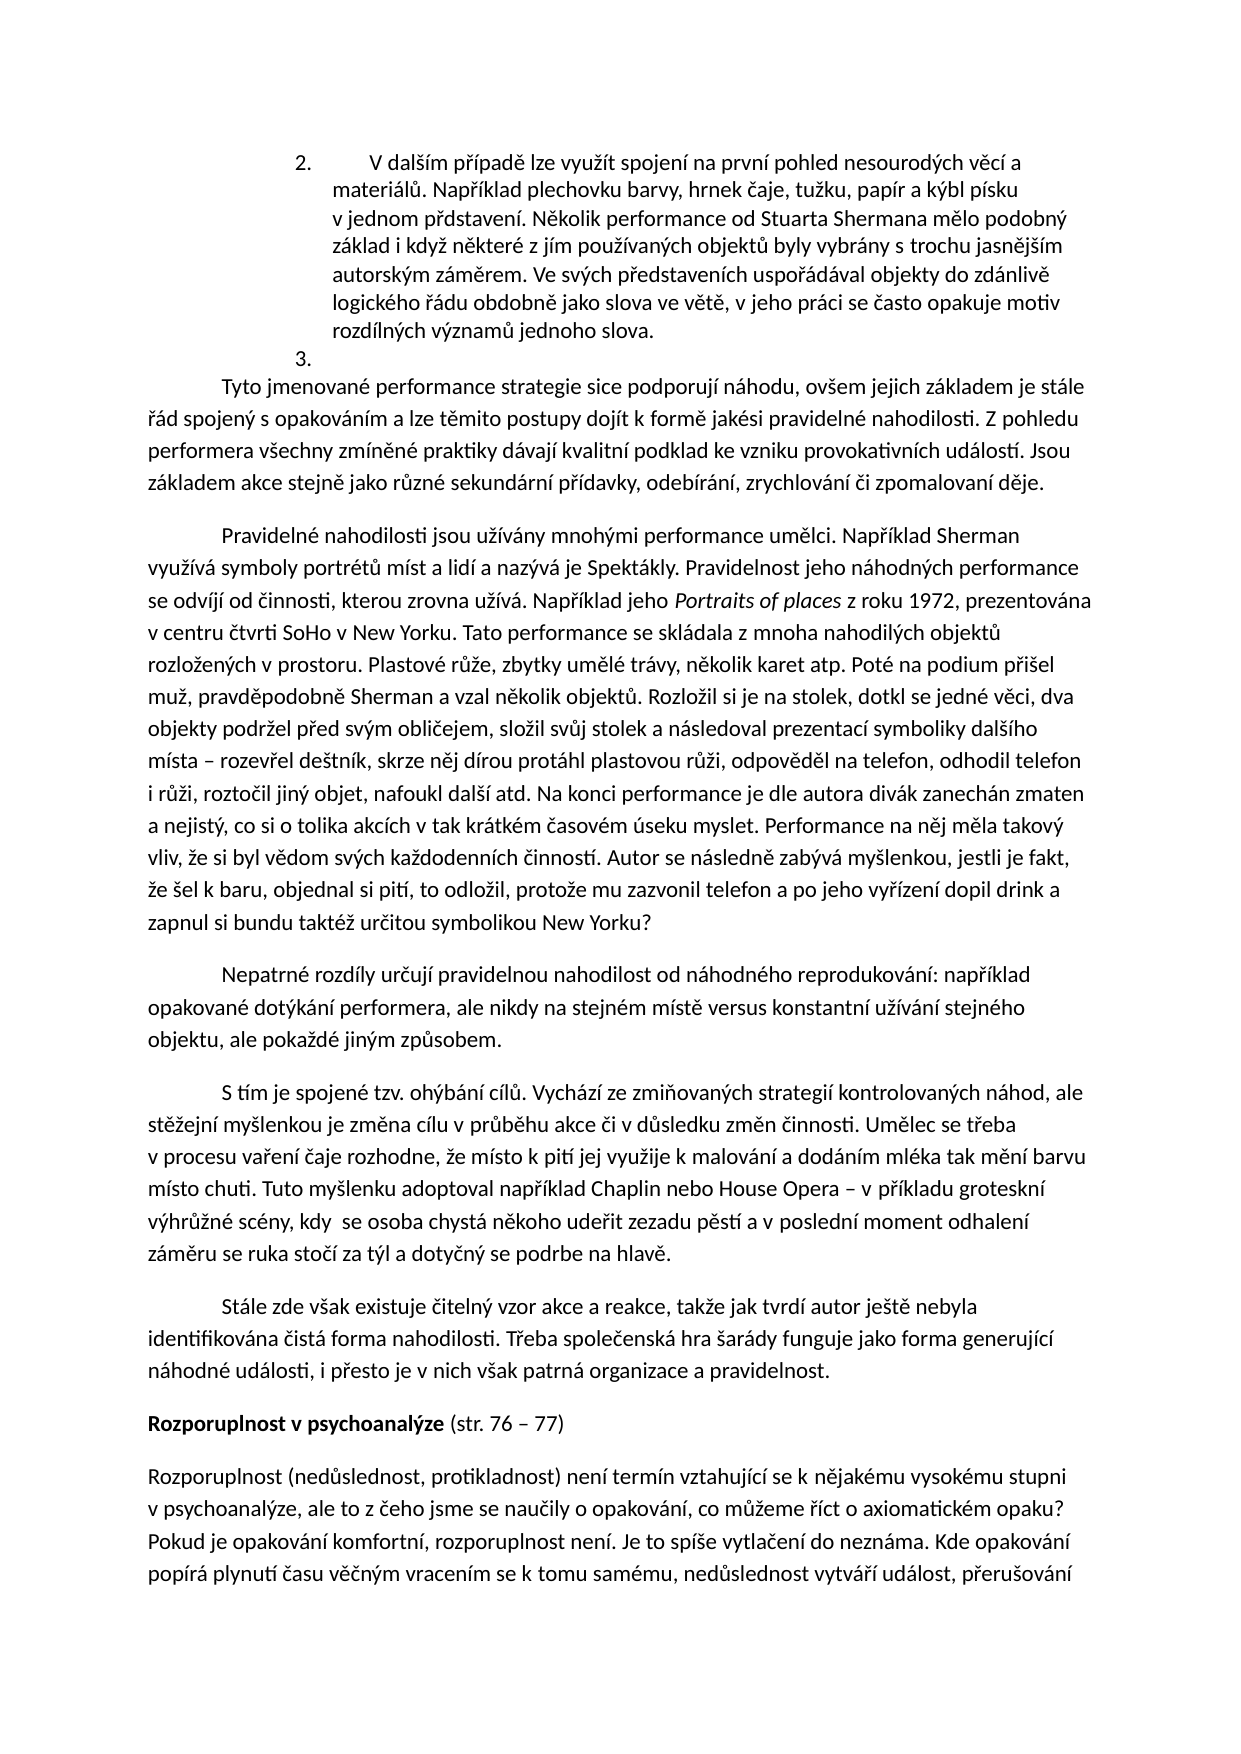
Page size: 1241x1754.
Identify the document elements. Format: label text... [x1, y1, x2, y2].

text Tyto jmenované performance strategie sice podporují náhodu, ovšem jejich základem je stále řád spojený s opakováním a lze těmito postupy dojít k formě jakési pravidelné nahodilosti. Z pohledu performera všechny zmíněné praktiky dávají kvalitní podklad ke vzniku provokativních událostí. Jsou základem akce stejně jako různé sekundární přídavky, odebírání, zrychlování či zpomalovaní děje. [148, 372, 1093, 496]
list V dalším případě lze využít spojení na první pohled nesourodých věcí a materiálů. Například plechovku barvy, hrnek čaje, tužku, papír a kýbl písku v jednom přdstavení. Několik performance od Stuarta Shermana mělo podobný základ i když některé z jím používaných objektů byly vybrány s trochu jasnějším autorským záměrem. Ve svých představeních uspořádával objekty do zdánlivě logického řádu obdobně jako slova ve větě, v jeho práci se často opakuje motiv rozdílných významů jednoho slova. [294, 148, 1093, 344]
text Pravidelné nahodilosti jsou užívány mnohými performance umělci. Například Sherman využívá symboly portrétů míst a lidí a nazývá je Spektákly. Pravidelnost jeho náhodných performance se odvíjí od činnosti, kterou zrovna užívá. Například jeho Portraits of places z roku 1972, prezentována v centru čtvrti SoHo v New Yorku. Tato performance se skládala z mnoha nahodilých objektů rozložených v prostoru. Plastové růže, zbytky umělé trávy, několik karet atp. Poté na podium přišel muž, pravděpodobně Sherman a vzal několik objektů. Rozložil si je na stolek, dotkl se jedné věci, dva objekty podržel před svým obličejem, složil svůj stolek a následoval prezentací symboliky dalšího místa – rozevřel deštník, skrze něj dírou protáhl plastovou růži, odpověděl na telefon, odhodil telefon i růži, roztočil jiný objet, nafoukl další atd. Na konci performance je dle autora divák zanechán zmaten a nejistý, co si o tolika akcích v tak krátkém časovém úseku myslet. Performance na něj měla takový vliv, že si byl vědom svých každodenních činností. Autor se následně zabývá myšlenkou, jestli je fakt, že šel k baru, objednal si pití, to odložil, protože mu zazvonil telefon a po jeho vyřízení dopil drink a zapnul si bundu taktéž určitou symbolikou New Yorku? [148, 521, 1093, 936]
text Rozporuplnost v psychoanalýze (str. 76 – 77) [148, 1409, 1093, 1437]
text Stále zde však existuje čitelný vzor akce a reakce, takže jak tvrdí autor ještě nebyla identifikována čistá forma nahodilosti. Třeba společenská hra šarády funguje jako forma generující náhodné události, i přesto je v nich však patrná organizace a pravidelnost. [148, 1292, 1093, 1384]
text S tím je spojené tzv. ohýbání cílů. Vychází ze zmiňovaných strategií kontrolovaných náhod, ale stěžejní myšlenkou je změna cílu v průběhu akce či v důsledku změn činnosti. Umělec se třeba v procesu vaření čaje rozhodne, že místo k pití jej využije k malování a dodáním mléka tak mění barvu místo chuti. Tuto myšlenku adoptoval například Chaplin nebo House Opera – v příkladu groteskní výhrůžné scény, kdy se osoba chystá někoho udeřit zezadu pěstí a v poslední moment odhalení záměru se ruka stočí za týl a dotyčný se podrbe na hlavě. [148, 1078, 1093, 1267]
text Nepatrné rozdíly určují pravidelnou nahodilost od náhodného reprodukování: například opakované dotýkání performera, ale nikdy na stejném místě versus konstantní užívání stejného objektu, ale pokaždé jiným způsobem. [148, 961, 1093, 1053]
text Rozporuplnost (nedůslednost, protikladnost) není termín vztahující se k nějakému vysokému stupni v psychoanalýze, ale to z čeho jsme se naučily o opakování, co můžeme říct o axiomatickém opaku? Pokud je opakování komfortní, rozporuplnost není. Je to spíše vytlačení do neznáma. Kde opakování popírá plynutí času věčným vracením se k tomu samému, nedůslednost vytváří událost, přerušování [148, 1462, 1093, 1587]
